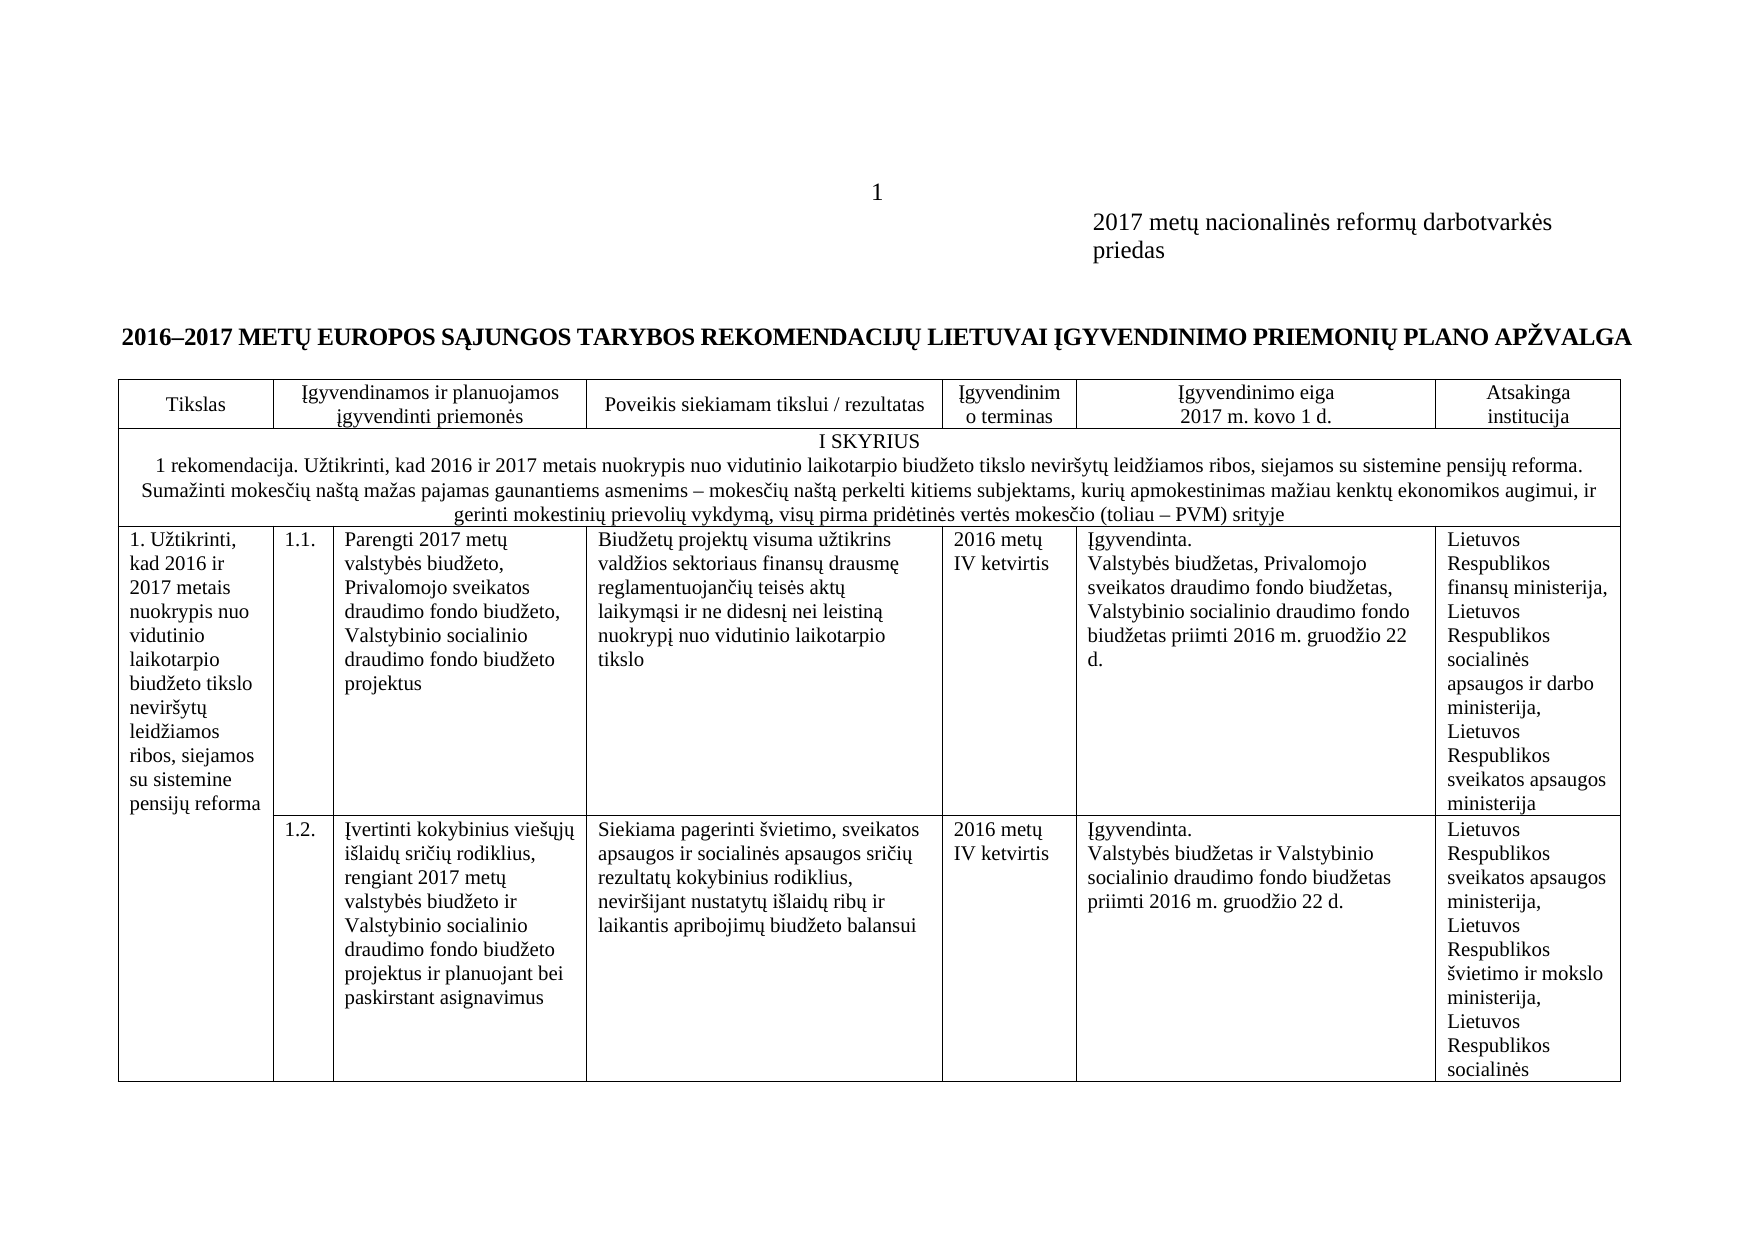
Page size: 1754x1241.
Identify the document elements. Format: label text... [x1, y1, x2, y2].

text 2017 metų nacionalinės reformų darbotvarkės priedas [1093, 207, 1636, 264]
table_cell Parengti 2017 metų valstybės biudžeto, Privalomojo sveikatos draudimo fondo biudžeto, Valstybinio socialinio draudimo fondo biudžeto projektus [334, 527, 586, 815]
table_cell Lietuvos Respublikos sveikatos apsaugos ministerija, Lietuvos Respublikos švietimo ir mokslo ministerija, Lietuvos Respublikos socialinės [1436, 816, 1620, 1081]
table_cell I SKYRIUS 1 rekomendacija. Užtikrinti, kad 2016 ir 2017 metais nuokrypis nuo vidutinio laikotarpio biudžeto tikslo neviršytų leidžiamos ribos, siejamos su sistemine pensijų reforma. Sumažinti mokesčių naštą mažas pajamas gaunantiems asmenims – mokesčių naštą perkelti kitiems subjektams, kurių apmokestinimas mažiau kenktų ekonomikos augimui, ir gerinti mokestinių prievolių vykdymą, visų pirma pridėtinės vertės mokesčio (toliau – PVM) srityje [119, 429, 1620, 526]
table_cell 1.2. [274, 816, 333, 1081]
text 2016–2017 METŲ EUROPOS SĄJUNGOS TARYBOS REKOMENDACIJŲ LIETUVAI ĮGYVENDINIMO PRIEMONIŲ PLANO APŽVALGA [118, 322, 1636, 350]
table_cell Siekiama pagerinti švietimo, sveikatos apsaugos ir socialinės apsaugos sričių rezultatų kokybinius rodiklius, neviršijant nustatytų išlaidų ribų ir laikantis apribojimų biudžeto balansui [587, 816, 942, 1081]
table_header Įgyvendinimo terminas [943, 380, 1076, 428]
table_cell Biudžetų projektų visuma užtikrins valdžios sektoriaus finansų drausmę reglamentuojančių teisės aktų laikymąsi ir ne didesnį nei leistiną nuokrypį nuo vidutinio laikotarpio tikslo [587, 527, 942, 815]
table_header Poveikis siekiamam tikslui / rezultatas [587, 380, 942, 428]
table_header Įgyvendinimo eiga 2017 m. kovo 1 d. [1077, 380, 1435, 428]
table_cell Įvertinti kokybinius viešųjų išlaidų sričių rodiklius, rengiant 2017 metų valstybės biudžeto ir Valstybinio socialinio draudimo fondo biudžeto projektus ir planuojant bei paskirstant asignavimus [334, 816, 586, 1081]
table_header Įgyvendinamos ir planuojamos įgyvendinti priemonės [274, 380, 586, 428]
table_cell 2016 metų IV ketvirtis [943, 527, 1076, 815]
table_header Atsakinga institucija [1436, 380, 1620, 428]
table_cell Lietuvos Respublikos finansų ministerija, Lietuvos Respublikos socialinės apsaugos ir darbo ministerija, Lietuvos Respublikos sveikatos apsaugos ministerija [1436, 527, 1620, 815]
table_cell 1. Užtikrinti, kad 2016 ir 2017 metais nuokrypis nuo vidutinio laikotarpio biudžeto tikslo neviršytų leidžiamos ribos, siejamos su sistemine pensijų reforma [119, 527, 273, 1081]
table_header Tikslas [119, 380, 273, 428]
table_cell Įgyvendinta. Valstybės biudžetas, Privalomojo sveikatos draudimo fondo biudžetas, Valstybinio socialinio draudimo fondo biudžetas priimti 2016 m. gruodžio 22 d. [1077, 527, 1435, 815]
table_cell 1.1. [274, 527, 333, 815]
table_cell 2016 metų IV ketvirtis [943, 816, 1076, 1081]
table_cell Įgyvendinta. Valstybės biudžetas ir Valstybinio socialinio draudimo fondo biudžetas priimti 2016 m. gruodžio 22 d. [1077, 816, 1435, 1081]
